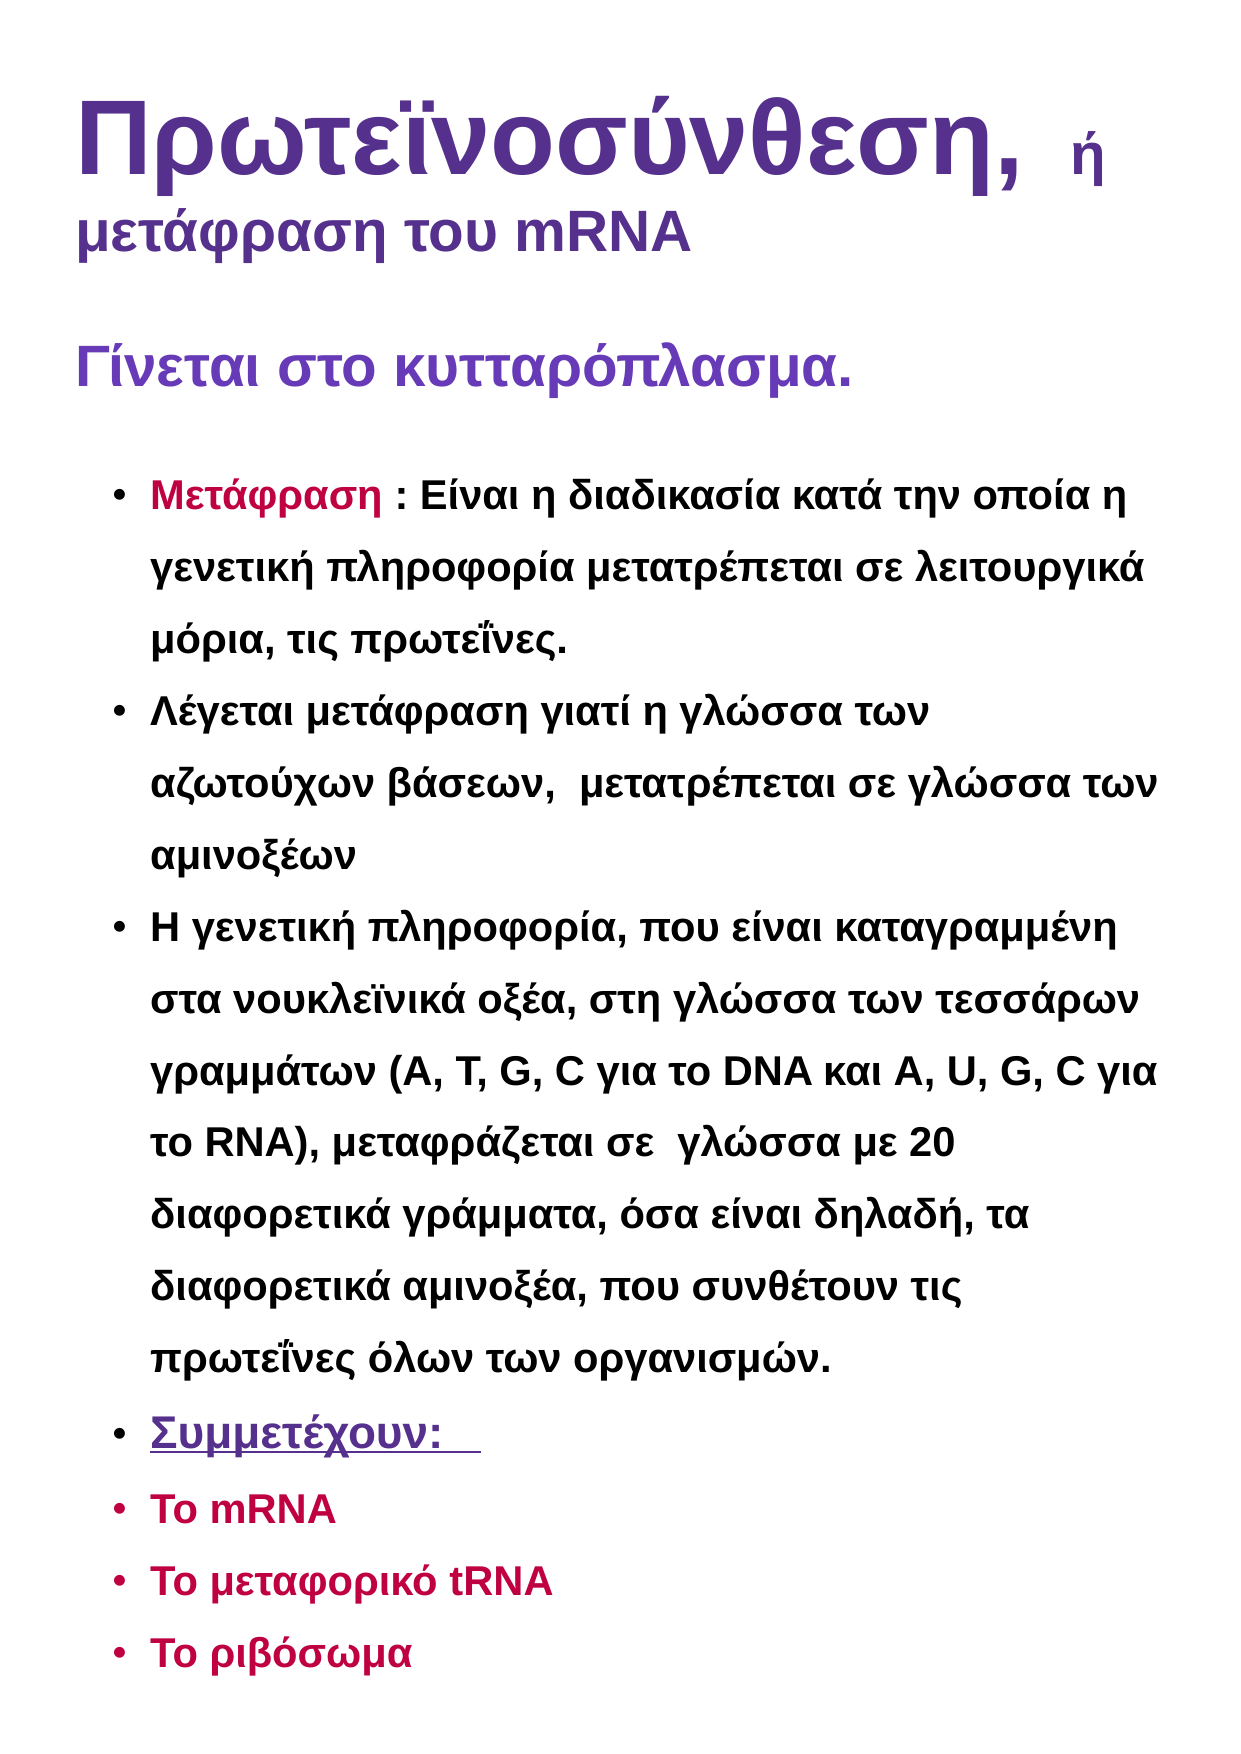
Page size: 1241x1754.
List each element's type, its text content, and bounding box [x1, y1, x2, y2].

text Γίνεται στο κυτταρόπλασμα. [75, 331, 1165, 398]
list Το mRNA [112, 1484, 1165, 1532]
text Πρωτεϊνοσύνθεση, ή μετάφραση του mRNA [75, 75, 1165, 264]
list Μετάφραση : Είναι η διαδικασία κατά την οποία η γενετική πληροφορία μετατρέπεται σε λειτουργικά μόρια, τις πρωτεΐνες. [112, 470, 1165, 662]
list Συμμετέχουν: [112, 1405, 1165, 1458]
list Λέγεται μετάφραση γιατί η γλώσσα των αζωτούχων βάσεων, μετατρέπεται σε γλώσσα των αμινοξέων [112, 686, 1165, 878]
list Το μεταφορικό tRNA [112, 1557, 1165, 1605]
list Η γενετική πληροφορία, που είναι καταγραμμένη στα νουκλεϊνικά οξέα, στη γλώσσα των τεσσάρων γραμμάτων (Α, Τ, G, C για το DNA και A, U, G, C για το RNA), μεταφράζεται σε γλώσσα με 20 διαφορετικά γράμματα, όσα είναι δηλαδή, τα διαφορετικά αμινοξέα, που συνθέτουν τις πρωτεΐνες όλων των οργανισμών. [112, 902, 1165, 1381]
list Το ριβόσωμα [112, 1629, 1165, 1677]
